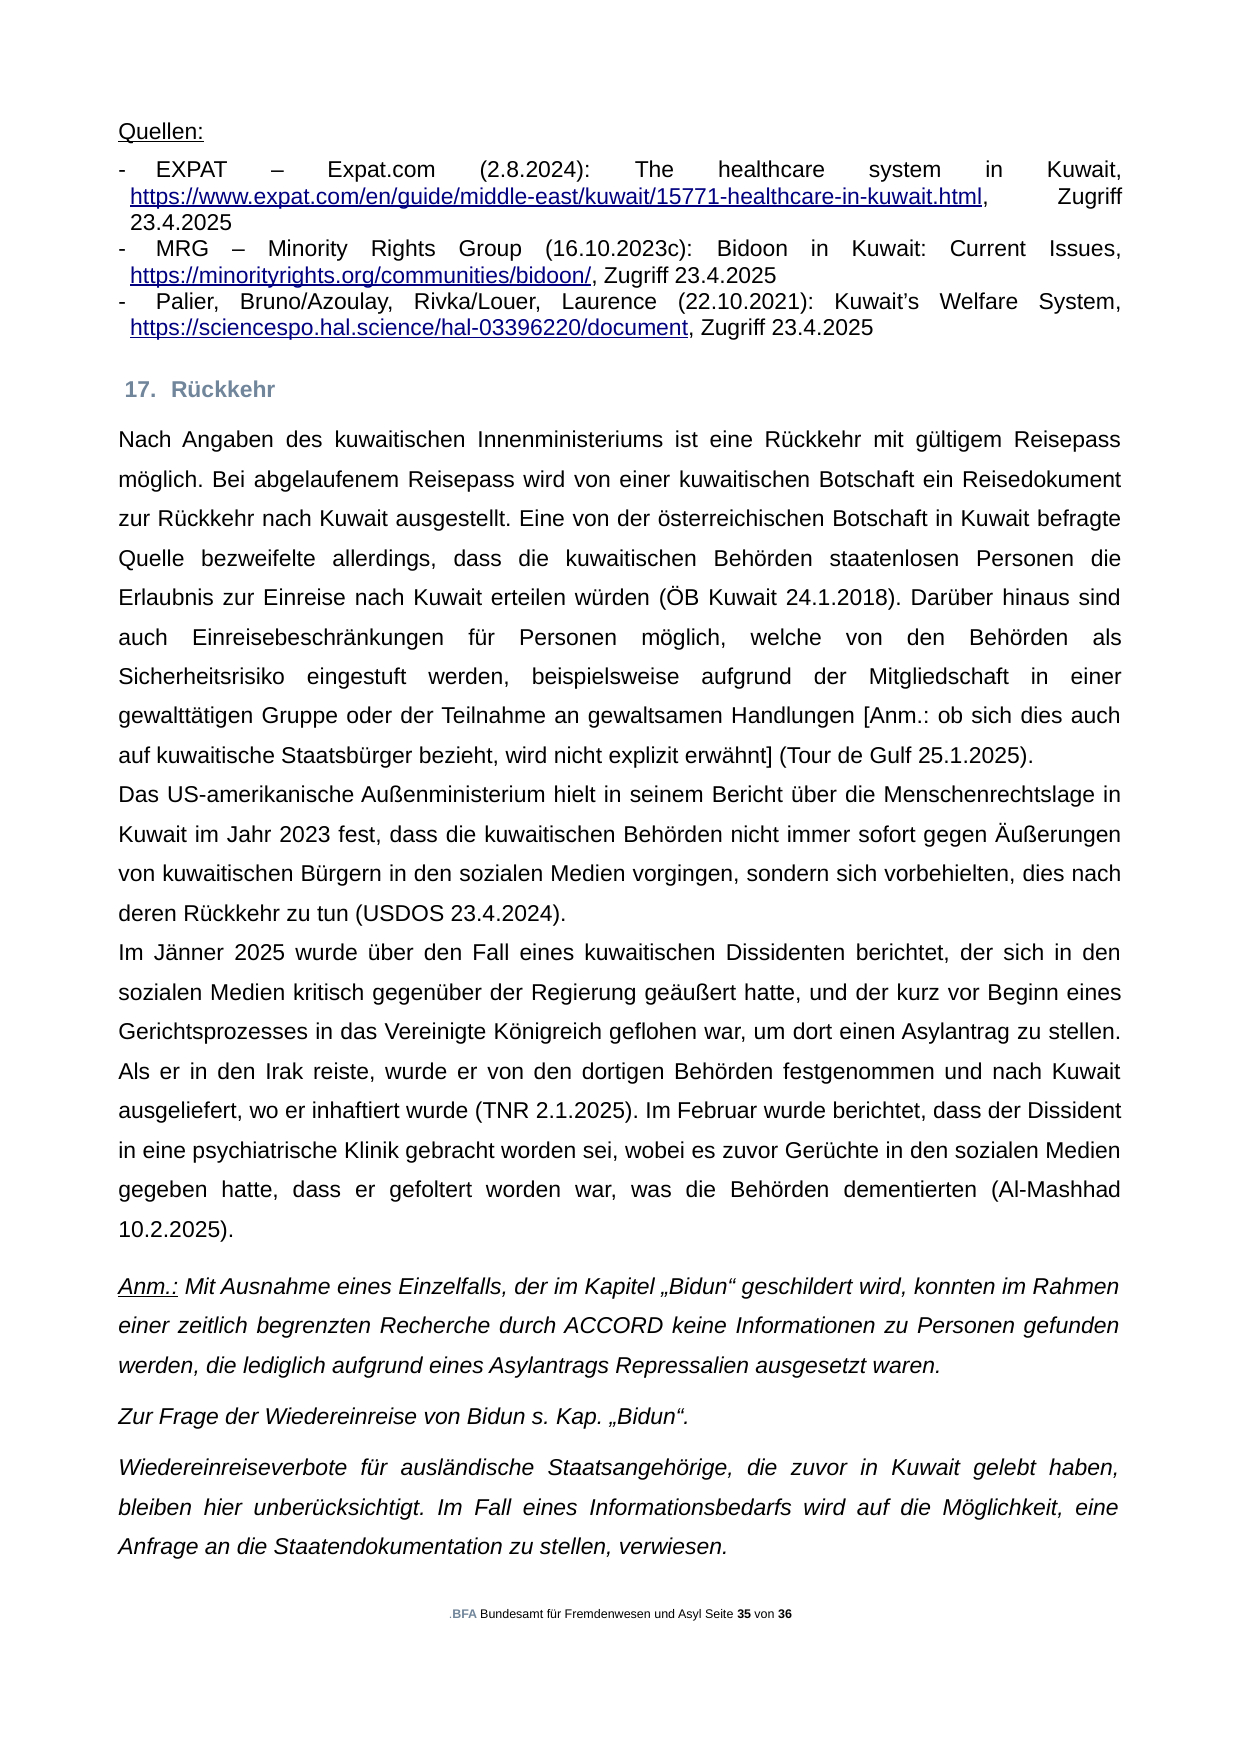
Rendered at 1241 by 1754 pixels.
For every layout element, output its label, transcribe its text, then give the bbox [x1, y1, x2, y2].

list Palier, Bruno/Azoulay, Rivka/Louer, Laurence (22.10.2021): Kuwait’s Welfare System, https://sciencespo.hal.science/hal-03396220/document, Zugriff 23.4.2025 [118, 288, 1122, 341]
subtitle Rückkehr [118, 376, 1112, 402]
text Nach Angaben des kuwaitischen Innenministeriums ist eine Rückkehr mit gültigem Reisepass möglich. Bei abgelaufenem Reisepass wird von einer kuwaitischen Botschaft ein Reisedokument zur Rückkehr nach Kuwait ausgestellt. Eine von der österreichischen Botschaft in Kuwait befragte Quelle bezweifelte allerdings, dass die kuwaitischen Behörden staatenlosen Personen die Erlaubnis zur Einreise nach Kuwait erteilen würden (ÖB Kuwait 24.1.2018). Darüber hinaus sind auch Einreisebeschränkungen für Personen möglich, welche von den Behörden als Sicherheitsrisiko eingestuft werden, beispielsweise aufgrund der Mitgliedschaft in einer gewalttätigen Gruppe oder der Teilnahme an gewaltsamen Handlungen [Anm.: ob sich dies auch auf kuwaitische Staatsbürger bezieht, wird nicht explizit erwähnt] (Tour de Gulf 25.1.2025). [118, 426, 1122, 768]
text Das US-amerikanische Außenministerium hielt in seinem Bericht über die Menschenrechtslage in Kuwait im Jahr 2023 fest, dass die kuwaitischen Behörden nicht immer sofort gegen Äußerungen von kuwaitischen Bürgern in den sozialen Medien vorgingen, sondern sich vorbehielten, dies nach deren Rückkehr zu tun (USDOS 23.4.2024). [118, 781, 1122, 926]
text Anm.: Mit Ausnahme eines Einzelfalls, der im Kapitel „Bidun“ geschildert wird, konnten im Rahmen einer zeitlich begrenzten Recherche durch ACCORD keine Informationen zu Personen gefunden werden, die lediglich aufgrund eines Asylantrags Repressalien ausgesetzt waren. [118, 1273, 1122, 1378]
text Wiedereinreiseverbote für ausländische Staatsangehörige, die zuvor in Kuwait gelebt haben, bleiben hier unberücksichtigt. Im Fall eines Informationsbedarfs wird auf die Möglichkeit, eine Anfrage an die Staatendokumentation zu stellen, verwiesen. [118, 1454, 1122, 1560]
text Im Jänner 2025 wurde über den Fall eines kuwaitischen Dissidenten berichtet, der sich in den sozialen Medien kritisch gegenüber der Regierung geäußert hatte, und der kurz vor Beginn eines Gerichtsprozesses in das Vereinigte Königreich geflohen war, um dort einen Asylantrag zu stellen. Als er in den Irak reiste, wurde er von den dortigen Behörden festgenommen und nach Kuwait ausgeliefert, wo er inhaftiert wurde (TNR 2.1.2025). Im Februar wurde berichtet, dass der Dissident in eine psychiatrische Klinik gebracht worden sei, wobei es zuvor Gerüchte in den sozialen Medien gegeben hatte, dass er gefoltert worden war, was die Behörden dementierten (Al-Mashhad 10.2.2025). [118, 939, 1122, 1242]
text Zur Frage der Wiedereinreise von Bidun s. Kap. „Bidun“. [118, 1403, 1122, 1429]
list MRG – Minority Rights Group (16.10.2023c): Bidoon in Kuwait: Current Issues, https://minorityrights.org/communities/bidoon/, Zugriff 23.4.2025 [118, 235, 1122, 288]
text Quellen: [118, 118, 1122, 144]
list EXPAT – Expat.com (2.8.2024): The healthcare system in Kuwait, https://www.expat.com/en/guide/middle-east/kuwait/15771-healthcare-in-kuwait.html, Zugriff 23.4.2025 [118, 156, 1122, 235]
